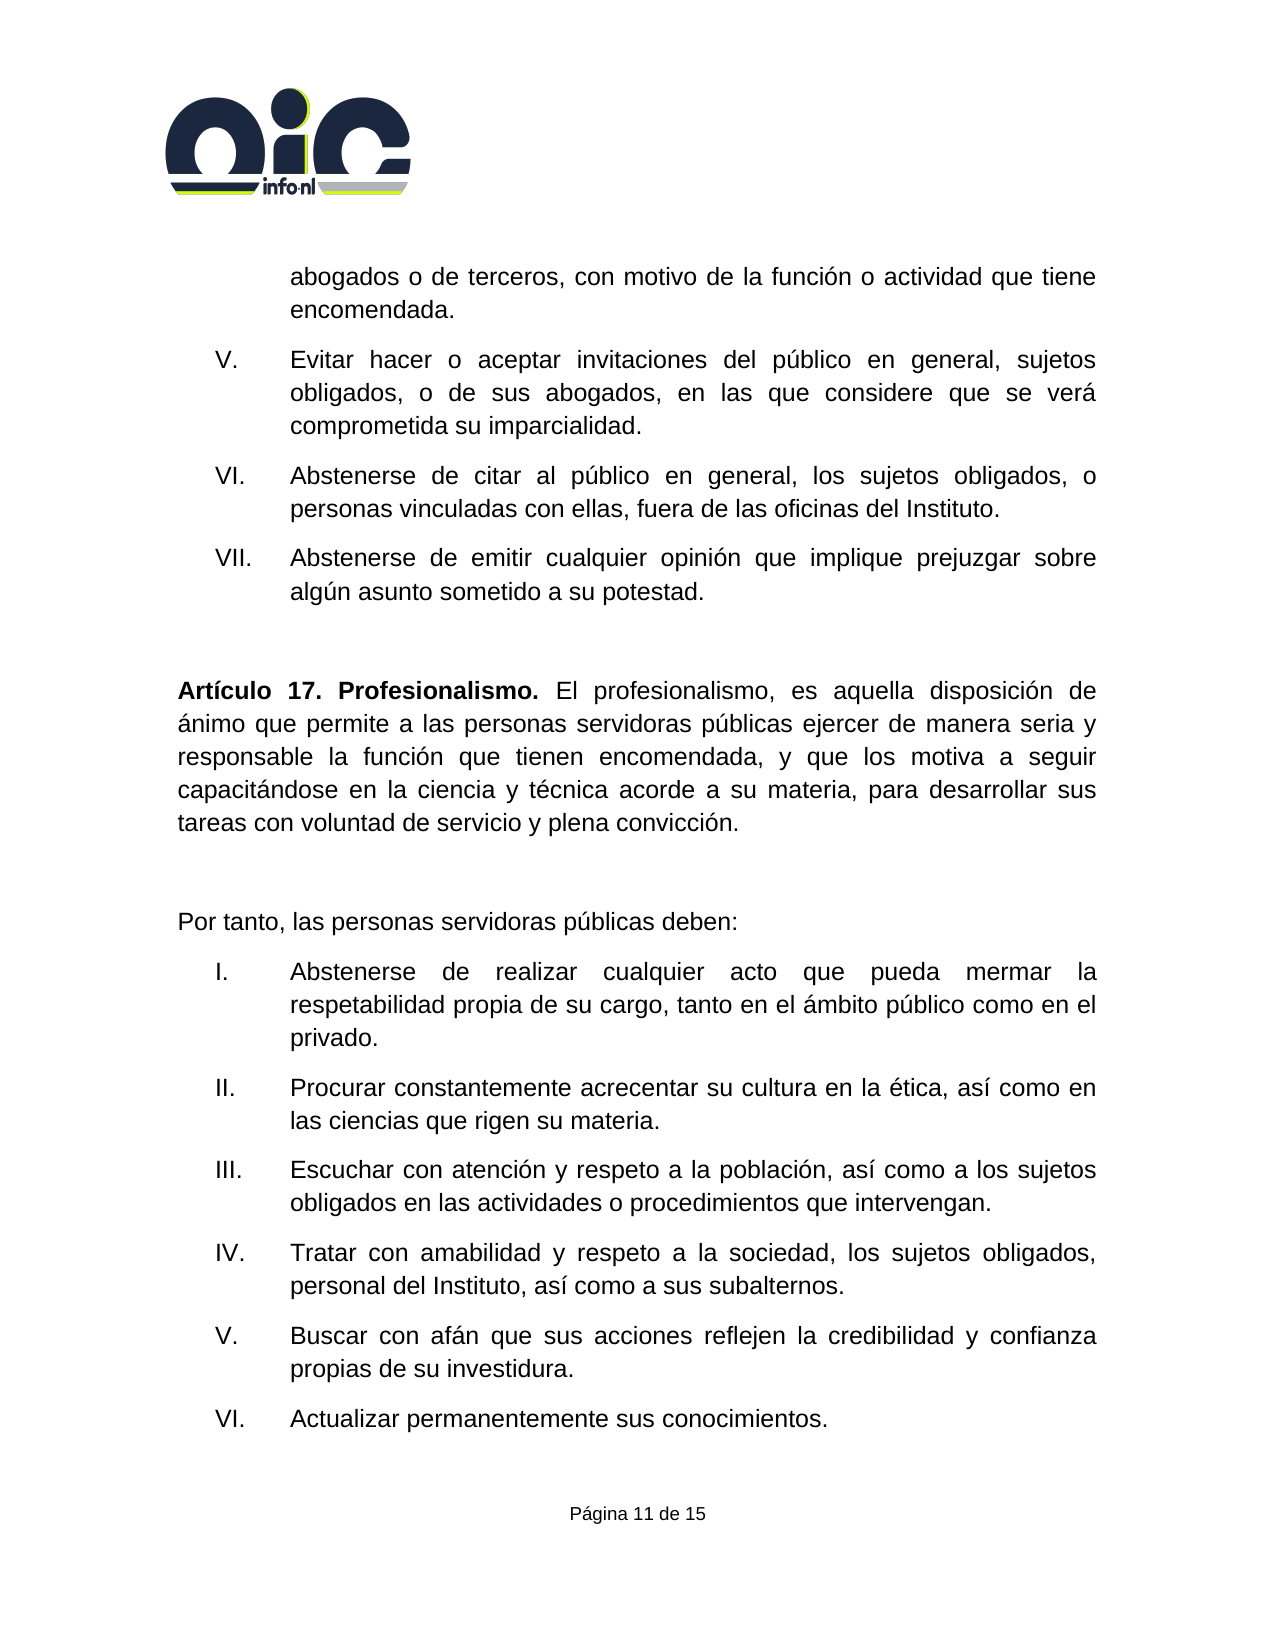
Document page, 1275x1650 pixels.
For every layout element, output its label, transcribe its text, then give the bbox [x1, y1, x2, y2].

list Evitar hacer o aceptar invitaciones del público en general, sujetos obligados, o de sus abogados, en las que considere que se verá comprometida su imparcialidad. [215, 345, 1098, 440]
list Abstenerse de realizar cualquier acto que pueda mermar la respetabilidad propia de su cargo, tanto en el ámbito público como en el privado. [215, 957, 1098, 1052]
text Por tanto, las personas servidoras públicas deben: [177, 907, 1098, 936]
list abogados o de terceros, con motivo de la función o actividad que tiene encomendada. [215, 262, 1098, 324]
list Abstenerse de citar al público en general, los sujetos obligados, o personas vinculadas con ellas, fuera de las oficinas del Instituto. [215, 461, 1098, 522]
list Tratar con amabilidad y respeto a la sociedad, los sujetos obligados, personal del Instituto, así como a sus subalternos. [215, 1238, 1098, 1300]
list Abstenerse de emitir cualquier opinión que implique prejuzgar sobre algún asunto sometido a su potestad. [215, 543, 1098, 605]
list Procurar constantemente acrecentar su cultura en la ética, así como en las ciencias que rigen su materia. [215, 1073, 1098, 1134]
list Actualizar permanentemente sus conocimientos. [215, 1403, 1098, 1432]
list Buscar con afán que sus acciones reflejen la credibilidad y confianza propias de su investidura. [215, 1321, 1098, 1383]
text Artículo 17. Profesionalismo. El profesionalismo, es aquella disposición de ánimo que permite a las personas servidoras públicas ejercer de manera seria y responsable la función que tienen encomendada, y que los motiva a seguir capacitándose en la ciencia y técnica acorde a su materia, para desarrollar sus tareas con voluntad de servicio y plena convicción. [177, 676, 1098, 837]
list Escuchar con atención y respeto a la población, así como a los sujetos obligados en las actividades o procedimientos que intervengan. [215, 1155, 1098, 1217]
